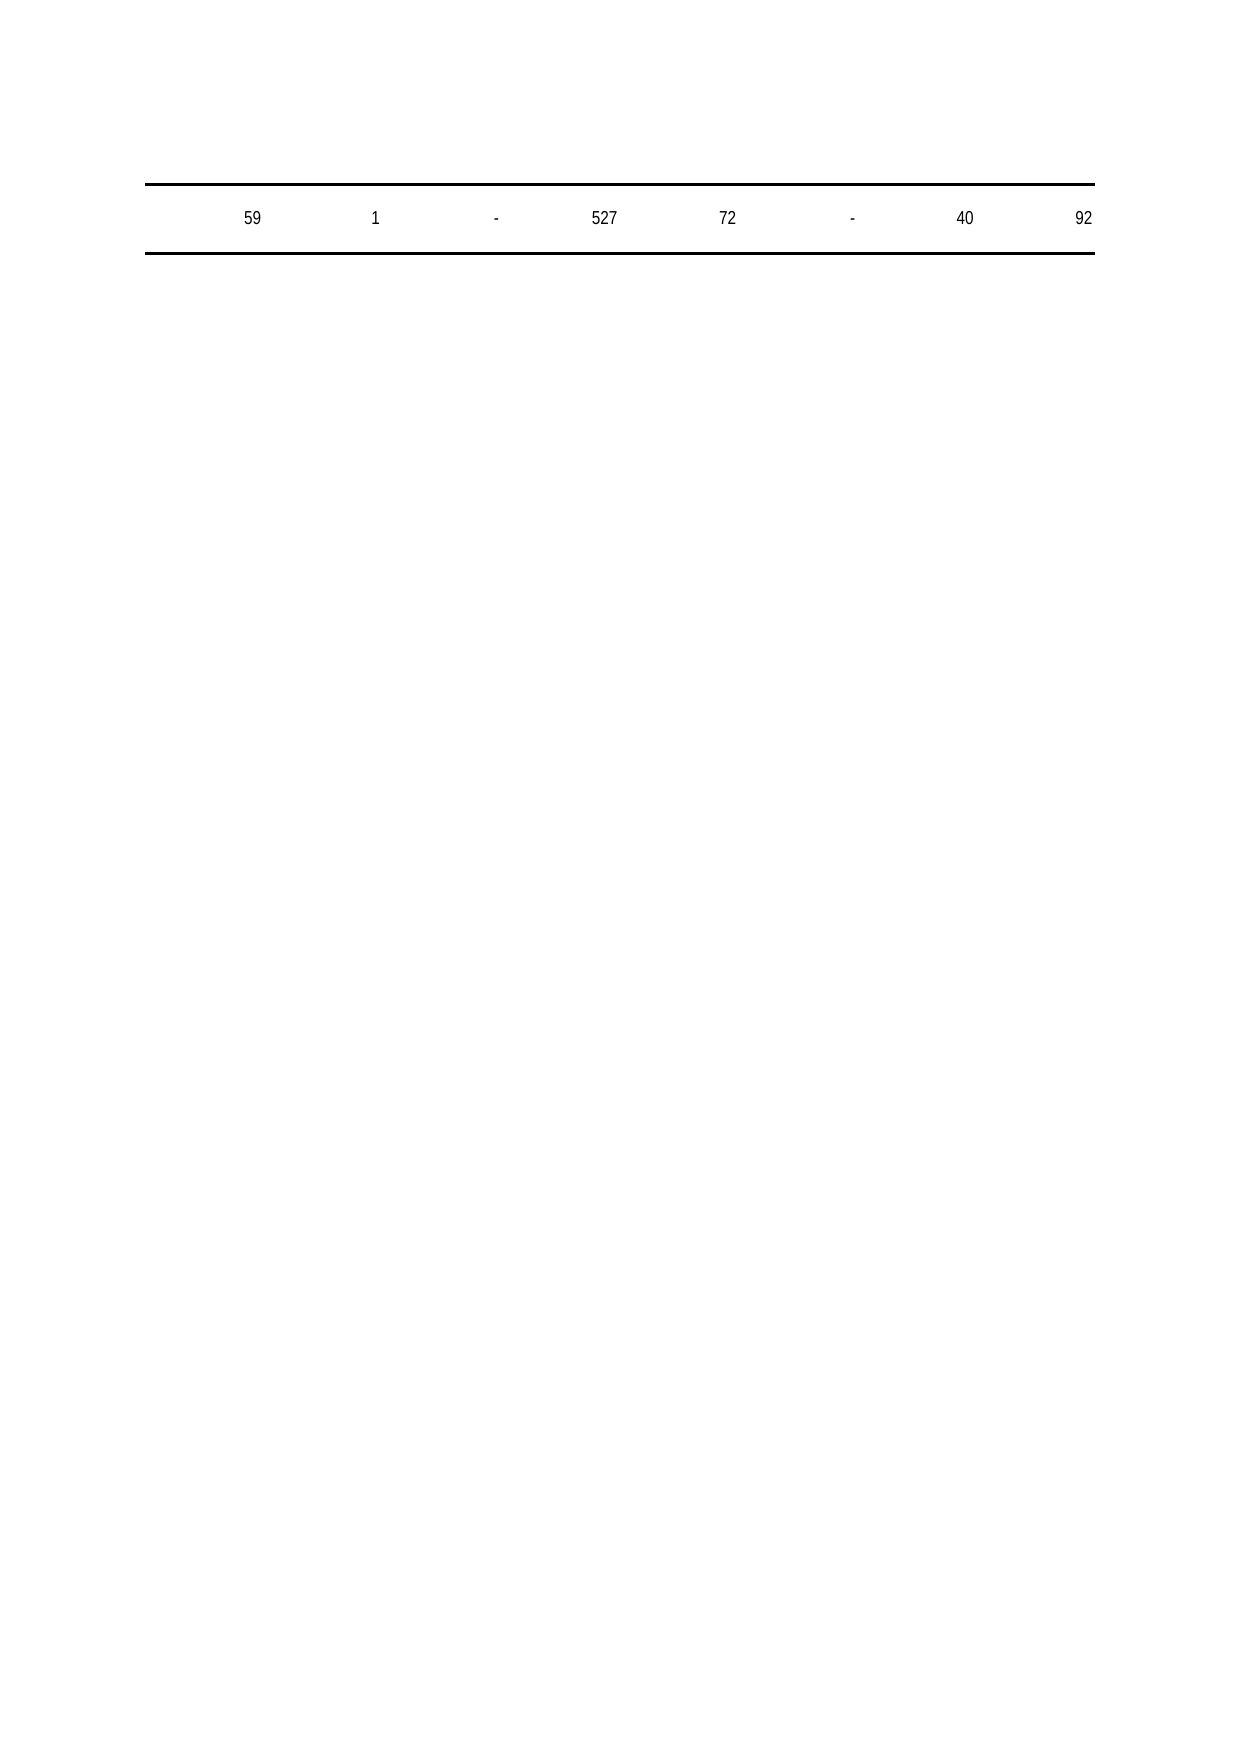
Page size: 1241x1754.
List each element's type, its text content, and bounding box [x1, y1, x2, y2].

table_cell 40 [858, 186, 976, 252]
table_cell 92 [976, 186, 1095, 252]
table_cell - [739, 186, 858, 252]
table_cell 72 [620, 186, 739, 252]
table_cell 59 [145, 186, 264, 252]
table_cell 1 [264, 186, 383, 252]
table_cell - [383, 186, 501, 252]
table_cell 527 [501, 186, 620, 252]
